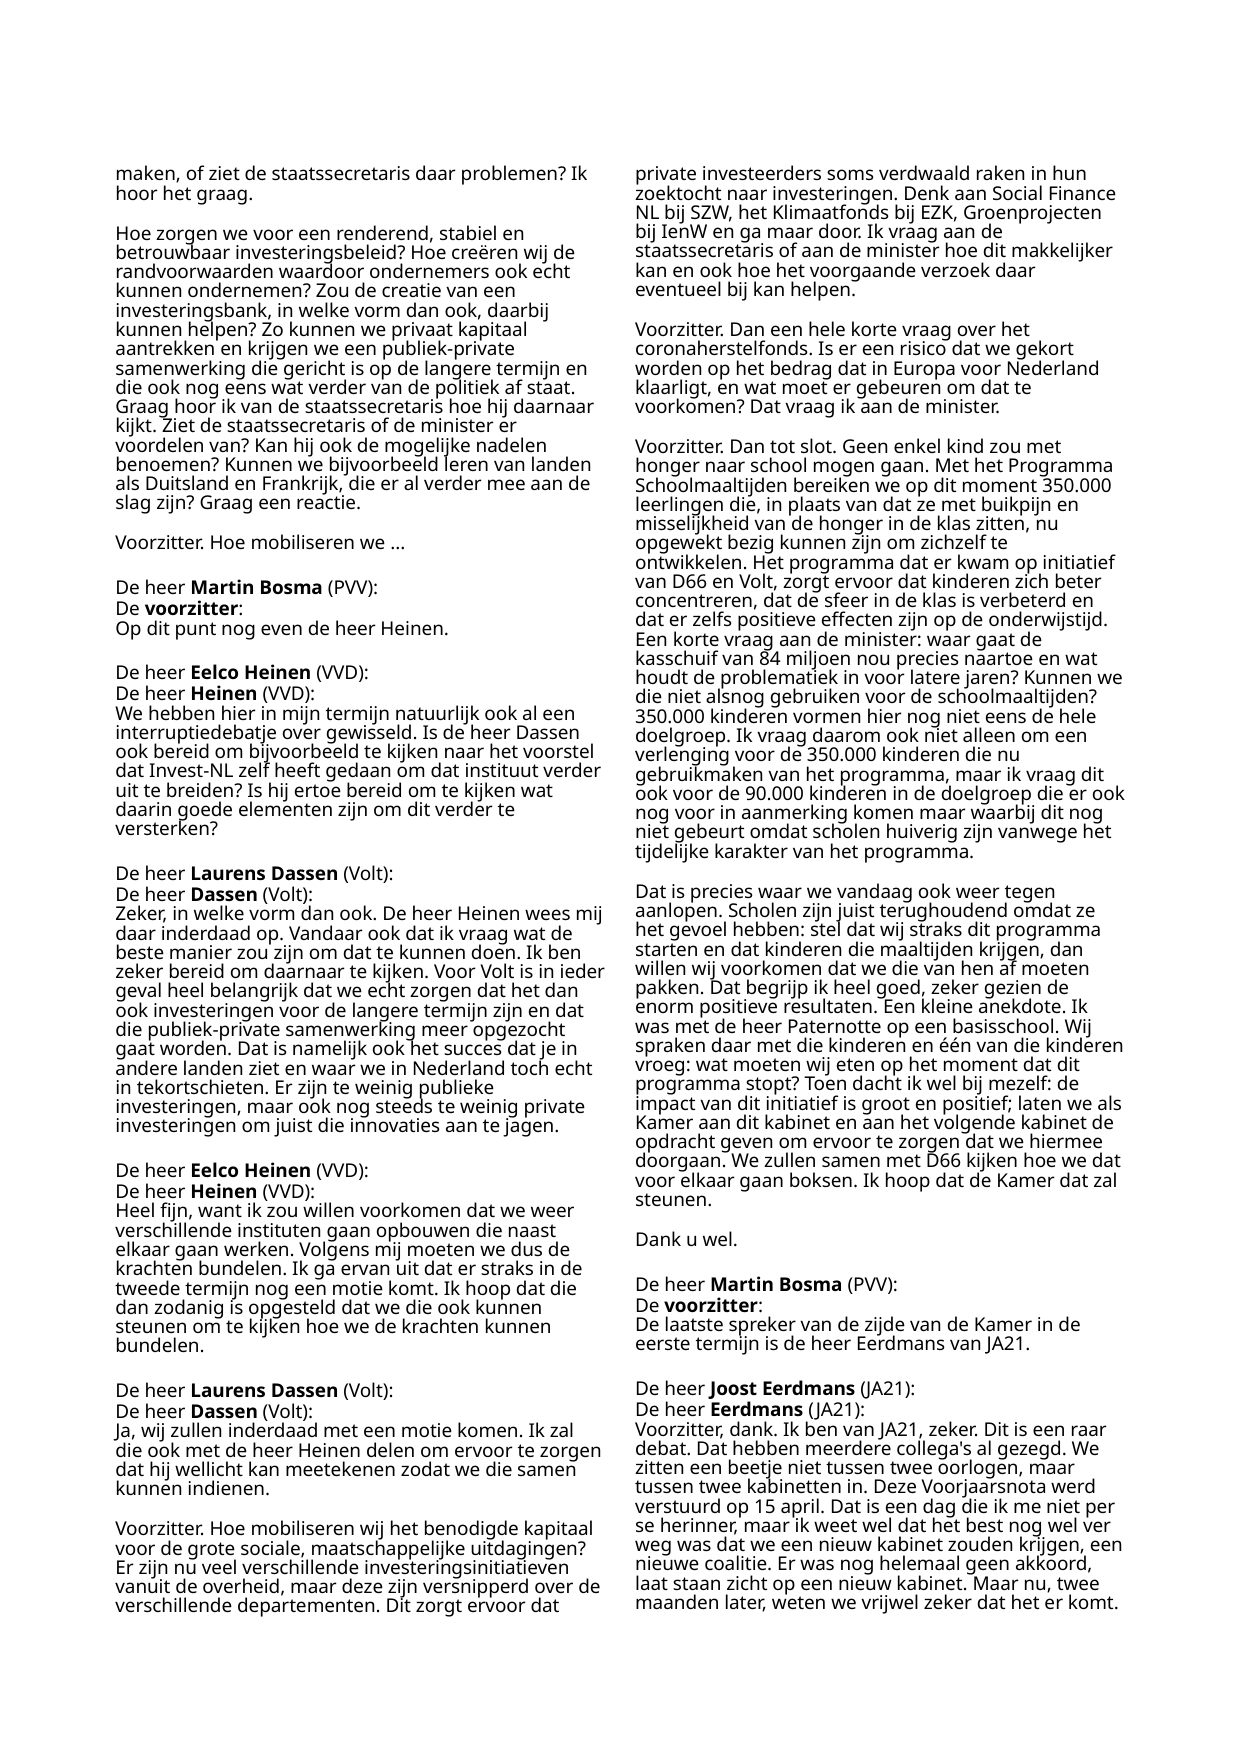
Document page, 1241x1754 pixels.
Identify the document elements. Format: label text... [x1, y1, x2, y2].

text Voorzitter. Hoe mobiliseren we ... [115, 534, 605, 554]
text De voorzitter: [115, 600, 605, 619]
text De heer Eelco Heinen (VVD): [115, 1157, 605, 1183]
text Voorzitter. Hoe mobiliseren wij het benodigde kapitaal voor de grote sociale, maatschappelijke uitdagingen? Er zijn nu veel verschillende investeringsinitiatieven vanuit de overheid, maar deze zijn versnipperd over de verschillende departementen. Dit zorgt ervoor dat [115, 1520, 605, 1617]
text Heel fijn, want ik zou willen voorkomen dat we weer verschillende instituten gaan opbouwen die naast elkaar gaan werken. Volgens mij moeten we dus de krachten bundelen. Ik ga ervan uit dat er straks in de tweede termijn nog een motie komt. Ik hoop dat die dan zodanig is opgesteld dat we die ook kunnen steunen om te kijken hoe we de krachten kunnen bundelen. [115, 1202, 605, 1357]
text De voorzitter: [635, 1297, 1125, 1316]
text De heer Dassen (Volt): [115, 1403, 605, 1422]
text De laatste spreker van de zijde van de Kamer in de eerste termijn is de heer Eerdmans van JA21. [635, 1316, 1125, 1355]
text Op dit punt nog even de heer Heinen. [115, 619, 605, 639]
text Dat is precies waar we vandaag ook weer tegen aanlopen. Scholen zijn juist terughoudend omdat ze het gevoel hebben: stel dat wij straks dit programma starten en dat kinderen die maaltijden krijgen, dan willen wij voorkomen dat we die van hen af moeten pakken. Dat begrijp ik heel goed, zeker gezien de enorm positieve resultaten. Een kleine anekdote. Ik was met de heer Paternotte op een basisschool. Wij spraken daar met die kinderen en één van die kinderen vroeg: wat moeten wij eten op het moment dat dit programma stopt? Toen dacht ik wel bij mezelf: de impact van dit initiatief is groot en positief; laten we als Kamer aan dit kabinet en aan het volgende kabinet de opdracht geven om ervoor te zorgen dat we hiermee doorgaan. We zullen samen met D66 kijken hoe we dat voor elkaar gaan boksen. Ik hoop dat de Kamer dat zal steunen. [635, 883, 1125, 1210]
text De heer Eelco Heinen (VVD): [115, 659, 605, 685]
text Hoe zorgen we voor een renderend, stabiel en betrouwbaar investeringsbeleid? Hoe creëren wij de randvoorwaarden waardoor ondernemers ook echt kunnen ondernemen? Zou de creatie van een investeringsbank, in welke vorm dan ook, daarbij kunnen helpen? Zo kunnen we privaat kapitaal aantrekken en krijgen we een publiek-private samenwerking die gericht is op de langere termijn en die ook nog eens wat verder van de politiek af staat. Graag hoor ik van de staatssecretaris hoe hij daarnaar kijkt. Ziet de staatssecretaris of de minister er voordelen van? Kan hij ook de mogelijke nadelen benoemen? Kunnen we bijvoorbeeld leren van landen als Duitsland en Frankrijk, die er al verder mee aan de slag zijn? Graag een reactie. [115, 224, 605, 514]
text De heer Martin Bosma (PVV): [115, 574, 605, 600]
text De heer Heinen (VVD): [115, 1183, 605, 1202]
text Dank u wel. [635, 1231, 1125, 1250]
text De heer Eerdmans (JA21): [635, 1401, 1125, 1421]
text De heer Laurens Dassen (Volt): [115, 860, 605, 886]
text De heer Laurens Dassen (Volt): [115, 1377, 605, 1403]
text De heer Heinen (VVD): [115, 685, 605, 704]
text Voorzitter, dank. Ik ben van JA21, zeker. Dit is een raar debat. Dat hebben meerdere collega's al gezegd. We zitten een beetje niet tussen twee oorlogen, maar tussen twee kabinetten in. Deze Voorjaarsnota werd verstuurd op 15 april. Dat is een dag die ik me niet per se herinner, maar ik weet wel dat het best nog wel ver weg was dat we een nieuw kabinet zouden krijgen, een nieuwe coalitie. Er was nog helemaal geen akkoord, laat staan zicht op een nieuw kabinet. Maar nu, twee maanden later, weten we vrijwel zeker dat het er komt. [635, 1421, 1125, 1613]
text private investeerders soms verdwaald raken in hun zoektocht naar investeringen. Denk aan Social Finance NL bij SZW, het Klimaatfonds bij EZK, Groenprojecten bij IenW en ga maar door. Ik vraag aan de staatssecretaris of aan de minister hoe dit makkelijker kan en ook hoe het voorgaande verzoek daar eventueel bij kan helpen. [635, 165, 1125, 300]
text Voorzitter. Dan een hele korte vraag over het coronaherstelfonds. Is er een risico dat we gekort worden op het bedrag dat in Europa voor Nederland klaarligt, en wat moet er gebeuren om dat te voorkomen? Dat vraag ik aan de minister. [635, 321, 1125, 417]
text Zeker, in welke vorm dan ook. De heer Heinen wees mij daar inderdaad op. Vandaar ook dat ik vraag wat de beste manier zou zijn om dat te kunnen doen. Ik ben zeker bereid om daarnaar te kijken. Voor Volt is in ieder geval heel belangrijk dat we echt zorgen dat het dan ook investeringen voor de langere termijn zijn en dat die publiek-private samenwerking meer opgezocht gaat worden. Dat is namelijk ook het succes dat je in andere landen ziet en waar we in Nederland toch echt in tekortschieten. Er zijn te weinig publieke investeringen, maar ook nog steeds te weinig private investeringen om juist die innovaties aan te jagen. [115, 905, 605, 1137]
text De heer Martin Bosma (PVV): [635, 1271, 1125, 1297]
text Ja, wij zullen inderdaad met een motie komen. Ik zal die ook met de heer Heinen delen om ervoor te zorgen dat hij wellicht kan meetekenen zodat we die samen kunnen indienen. [115, 1422, 605, 1499]
text De heer Dassen (Volt): [115, 886, 605, 905]
text Voorzitter. Dan tot slot. Geen enkel kind zou met honger naar school mogen gaan. Met het Programma Schoolmaaltijden bereiken we op dit moment 350.000 leerlingen die, in plaats van dat ze met buikpijn en misselijkheid van de honger in de klas zitten, nu opgewekt bezig kunnen zijn om zichzelf te ontwikkelen. Het programma dat er kwam op initiatief van D66 en Volt, zorgt ervoor dat kinderen zich beter concentreren, dat de sfeer in de klas is verbeterd en dat er zelfs positieve effecten zijn op de onderwijstijd. Een korte vraag aan de minister: waar gaat de kasschuif van 84 miljoen nou precies naartoe en wat houdt de problematiek in voor latere jaren? Kunnen we die niet alsnog gebruiken voor de schoolmaaltijden? 350.000 kinderen vormen hier nog niet eens de hele doelgroep. Ik vraag daarom ook niet alleen om een verlenging voor de 350.000 kinderen die nu gebruikmaken van het programma, maar ik vraag dit ook voor de 90.000 kinderen in de doelgroep die er ook nog voor in aanmerking komen maar waarbij dit nog niet gebeurt omdat scholen huiverig zijn vanwege het tijdelijke karakter van het programma. [635, 438, 1125, 862]
text De heer Joost Eerdmans (JA21): [635, 1376, 1125, 1401]
text We hebben hier in mijn termijn natuurlijk ook al een interruptiedebatje over gewisseld. Is de heer Dassen ook bereid om bijvoorbeeld te kijken naar het voorstel dat Invest-NL zelf heeft gedaan om dat instituut verder uit te breiden? Is hij ertoe bereid om te kijken wat daarin goede elementen zijn om dit verder te versterken? [115, 704, 605, 839]
text maken, of ziet de staatssecretaris daar problemen? Ik hoor het graag. [115, 165, 605, 204]
